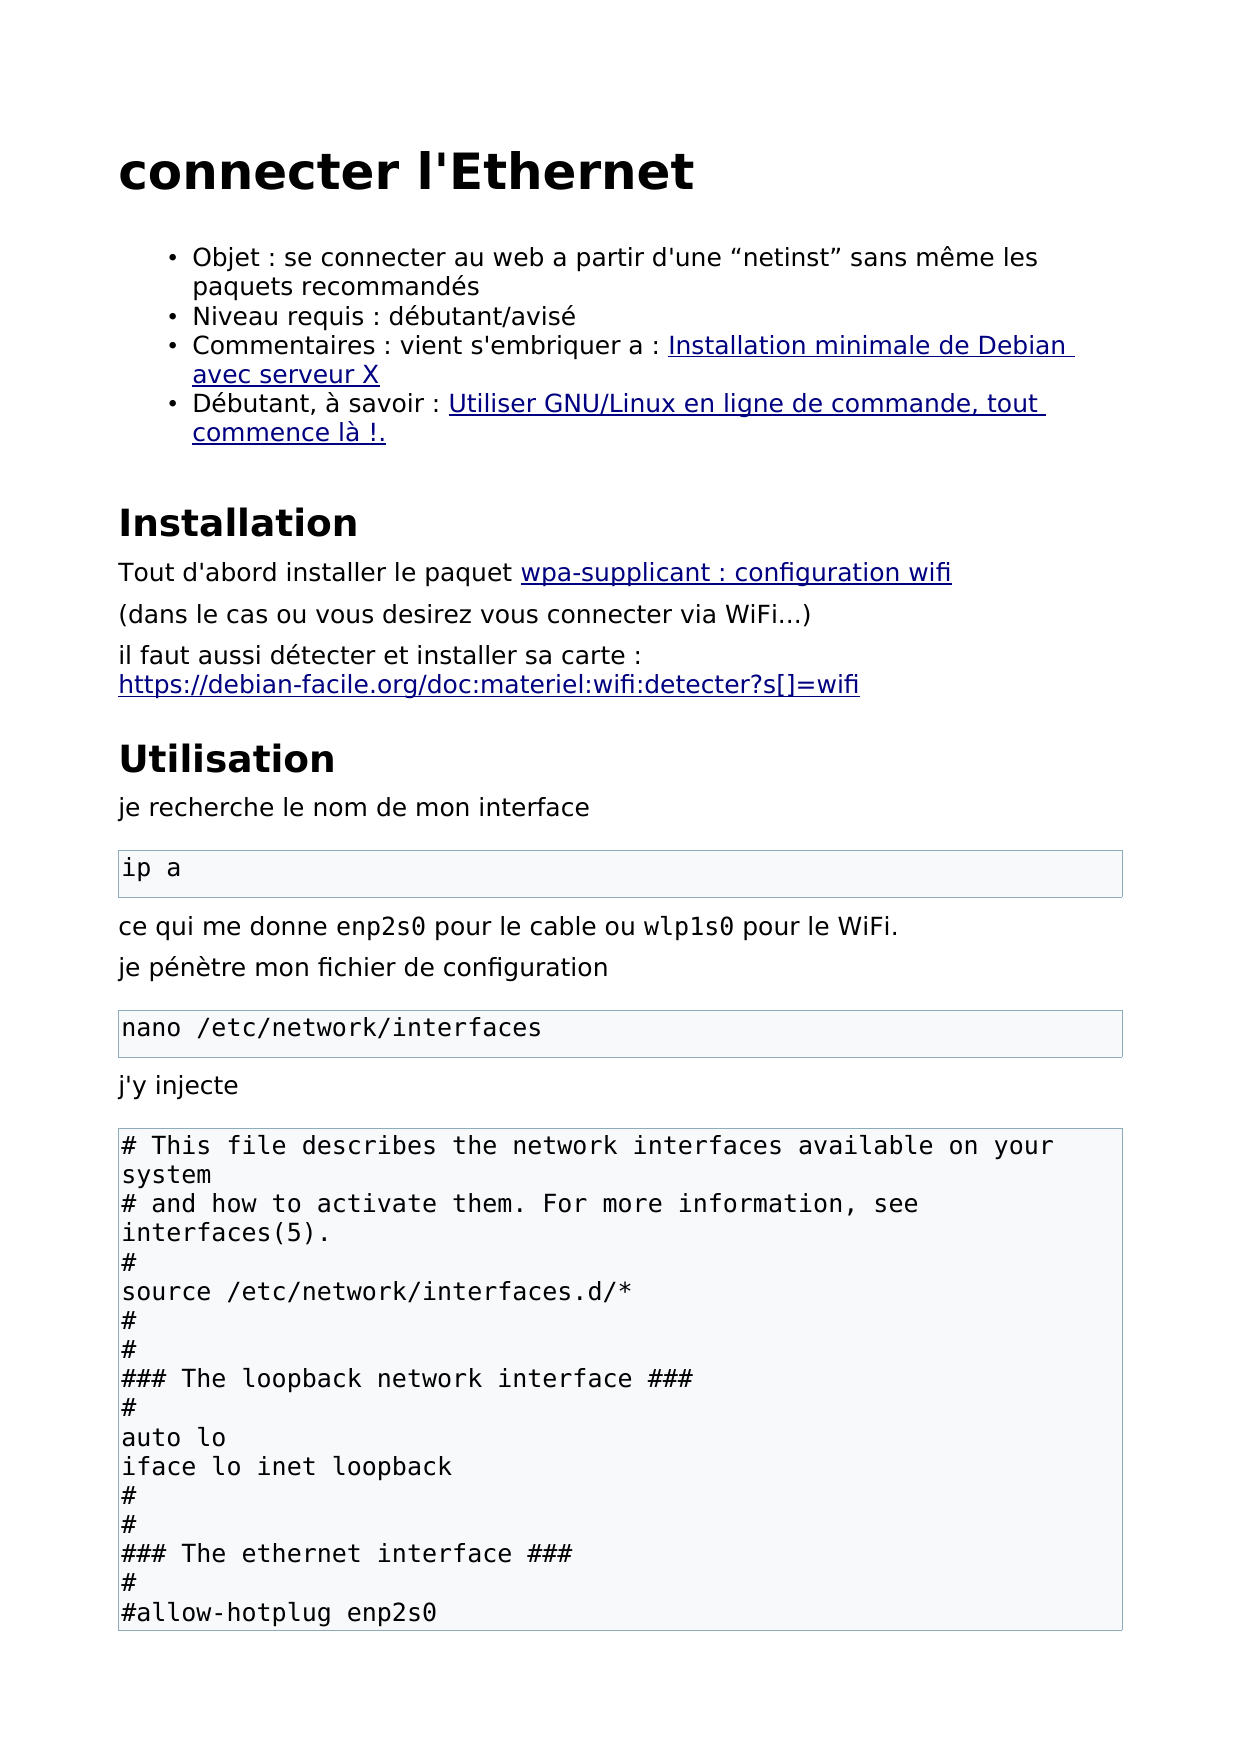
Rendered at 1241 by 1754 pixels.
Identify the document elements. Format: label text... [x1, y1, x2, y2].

text je pénètre mon fichier de configuration [118, 953, 1122, 982]
table_header # This file describes the network interfaces available on your system # and how to activate them. For more information, see interfaces(5). # source /etc/network/interfaces.d/* # # ### The loopback network interface ### # auto lo iface lo inet loopback # # ### The ethernet interface ### # #allow-hotplug enp2s0 [119, 1129, 1122, 1630]
table_header ip a [119, 851, 1122, 897]
subtitle Utilisation [118, 737, 1122, 781]
list Objet : se connecter au web a partir d'une “netinst” sans même les paquets recommandés [177, 243, 1122, 302]
text ce qui me donne enp2s0 pour le cable ou wlp1s0 pour le WiFi. [118, 912, 1122, 941]
list Niveau requis : débutant/avisé [177, 302, 1122, 331]
subtitle connecter l'Ethernet [118, 143, 1122, 201]
list Commentaires : vient s'embriquer a : Installation minimale de Debian avec serveur X [177, 331, 1122, 389]
subtitle Installation [118, 502, 1122, 546]
text il faut aussi détecter et installer sa carte : https://debian-facile.org/doc:materiel:wifi:detecter?s[]=wifi [118, 641, 1122, 700]
table_header nano /etc/network/interfaces [119, 1011, 1122, 1057]
text j'y injecte [118, 1072, 1122, 1101]
list Débutant, à savoir : Utiliser GNU/Linux en ligne de commande, tout commence là !. [177, 389, 1122, 447]
text (dans le cas ou vous desirez vous connecter via WiFi...) [118, 600, 1122, 629]
text je recherche le nom de mon interface [118, 793, 1122, 823]
text Tout d'abord installer le paquet wpa-supplicant : configuration wifi [118, 558, 1122, 587]
